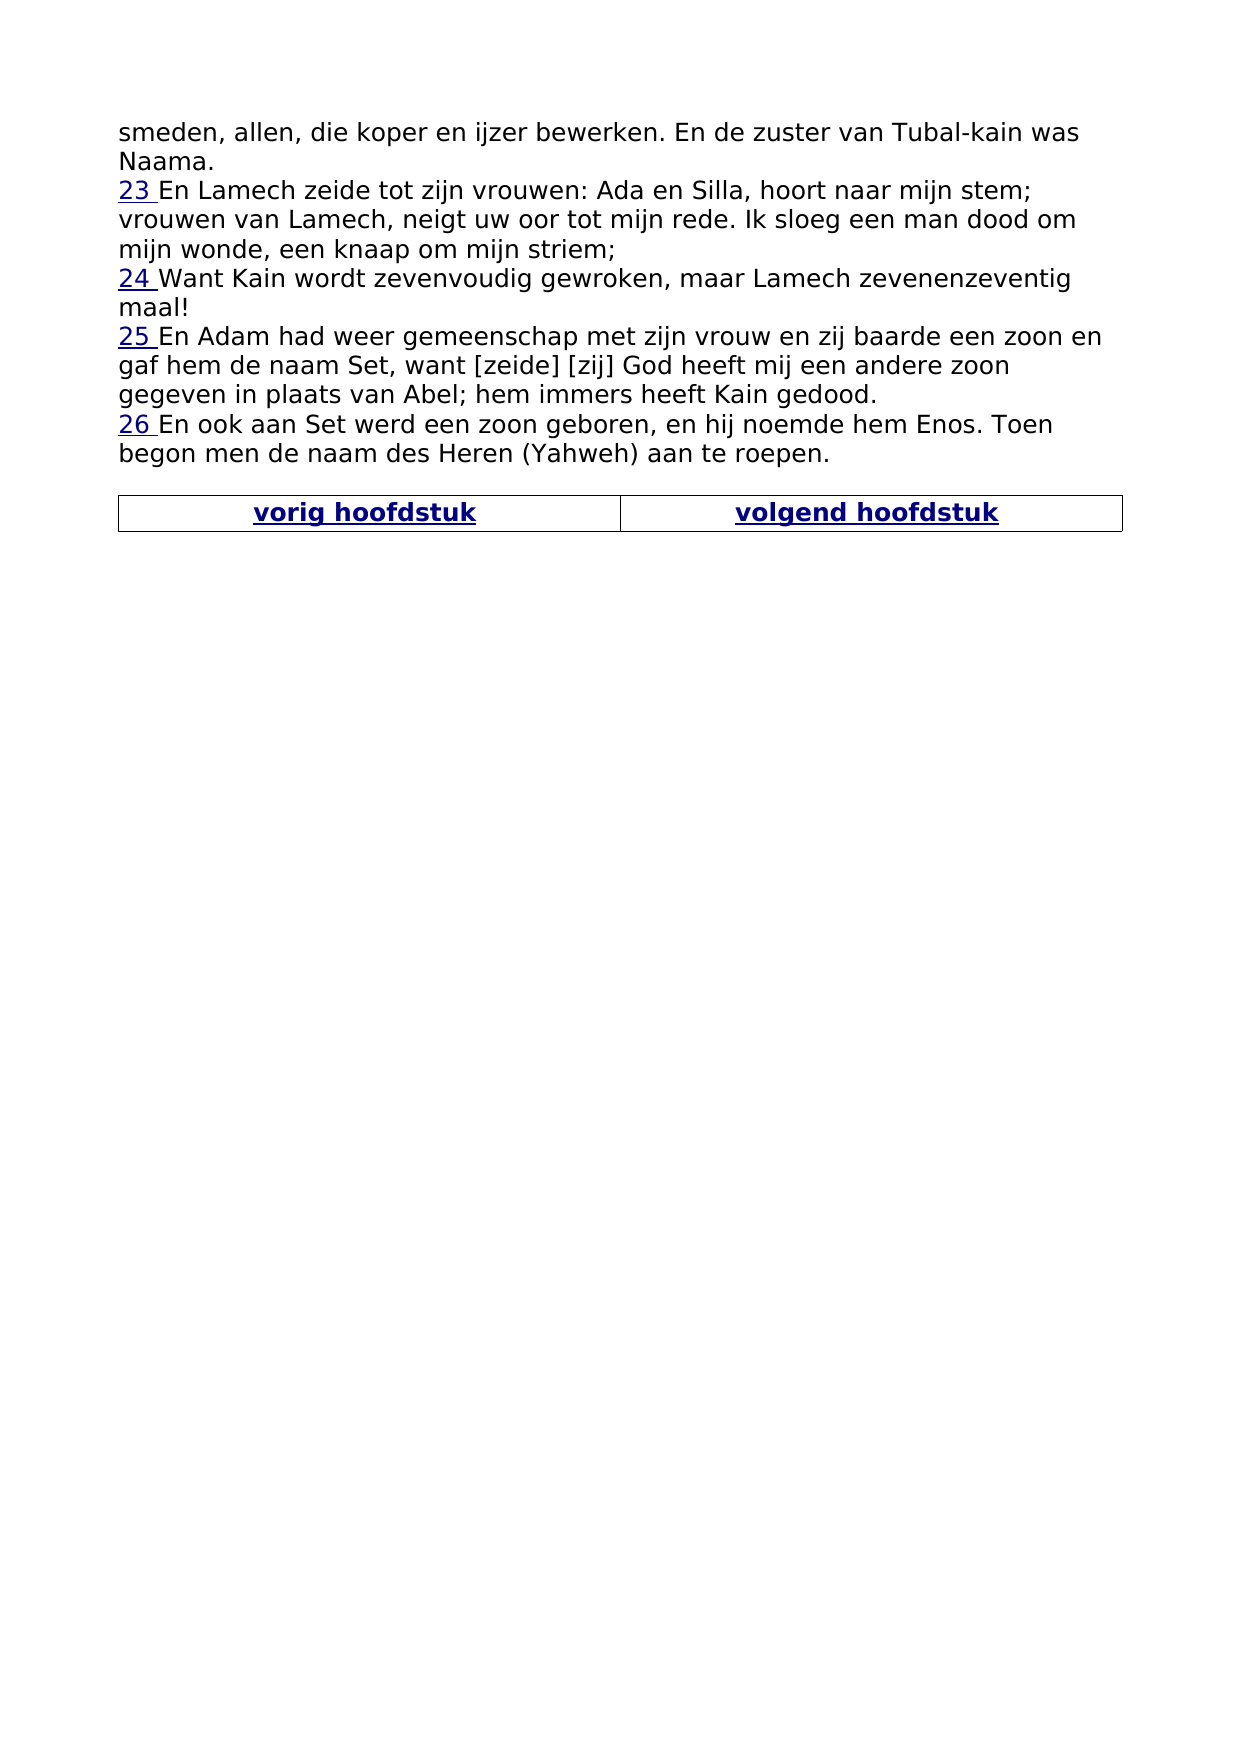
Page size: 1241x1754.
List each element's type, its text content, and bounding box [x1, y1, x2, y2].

table_header vorig hoofdstuk [119, 496, 620, 531]
text smeden, allen, die koper en ijzer bewerken. En de zuster van Tubal-kain was Naama. 23 En Lamech zeide tot zijn vrouwen: Ada en Silla, hoort naar mijn stem; vrouwen van Lamech, neigt uw oor tot mijn rede. Ik sloeg een man dood om mijn wonde, een knaap om mijn striem; 24 Want Kain wordt zevenvoudig gewroken, maar Lamech zevenenzeventig maal! 25 En Adam had weer gemeenschap met zijn vrouw en zij baarde een zoon en gaf hem de naam Set, want [zeide] [zij] God heeft mij een andere zoon gegeven in plaats van Abel; hem immers heeft Kain gedood. 26 En ook aan Set werd een zoon geboren, en hij noemde hem Enos. Toen begon men de naam des Heren (Yahweh) aan te roepen. [118, 118, 1122, 468]
table_header volgend hoofdstuk [621, 496, 1122, 531]
